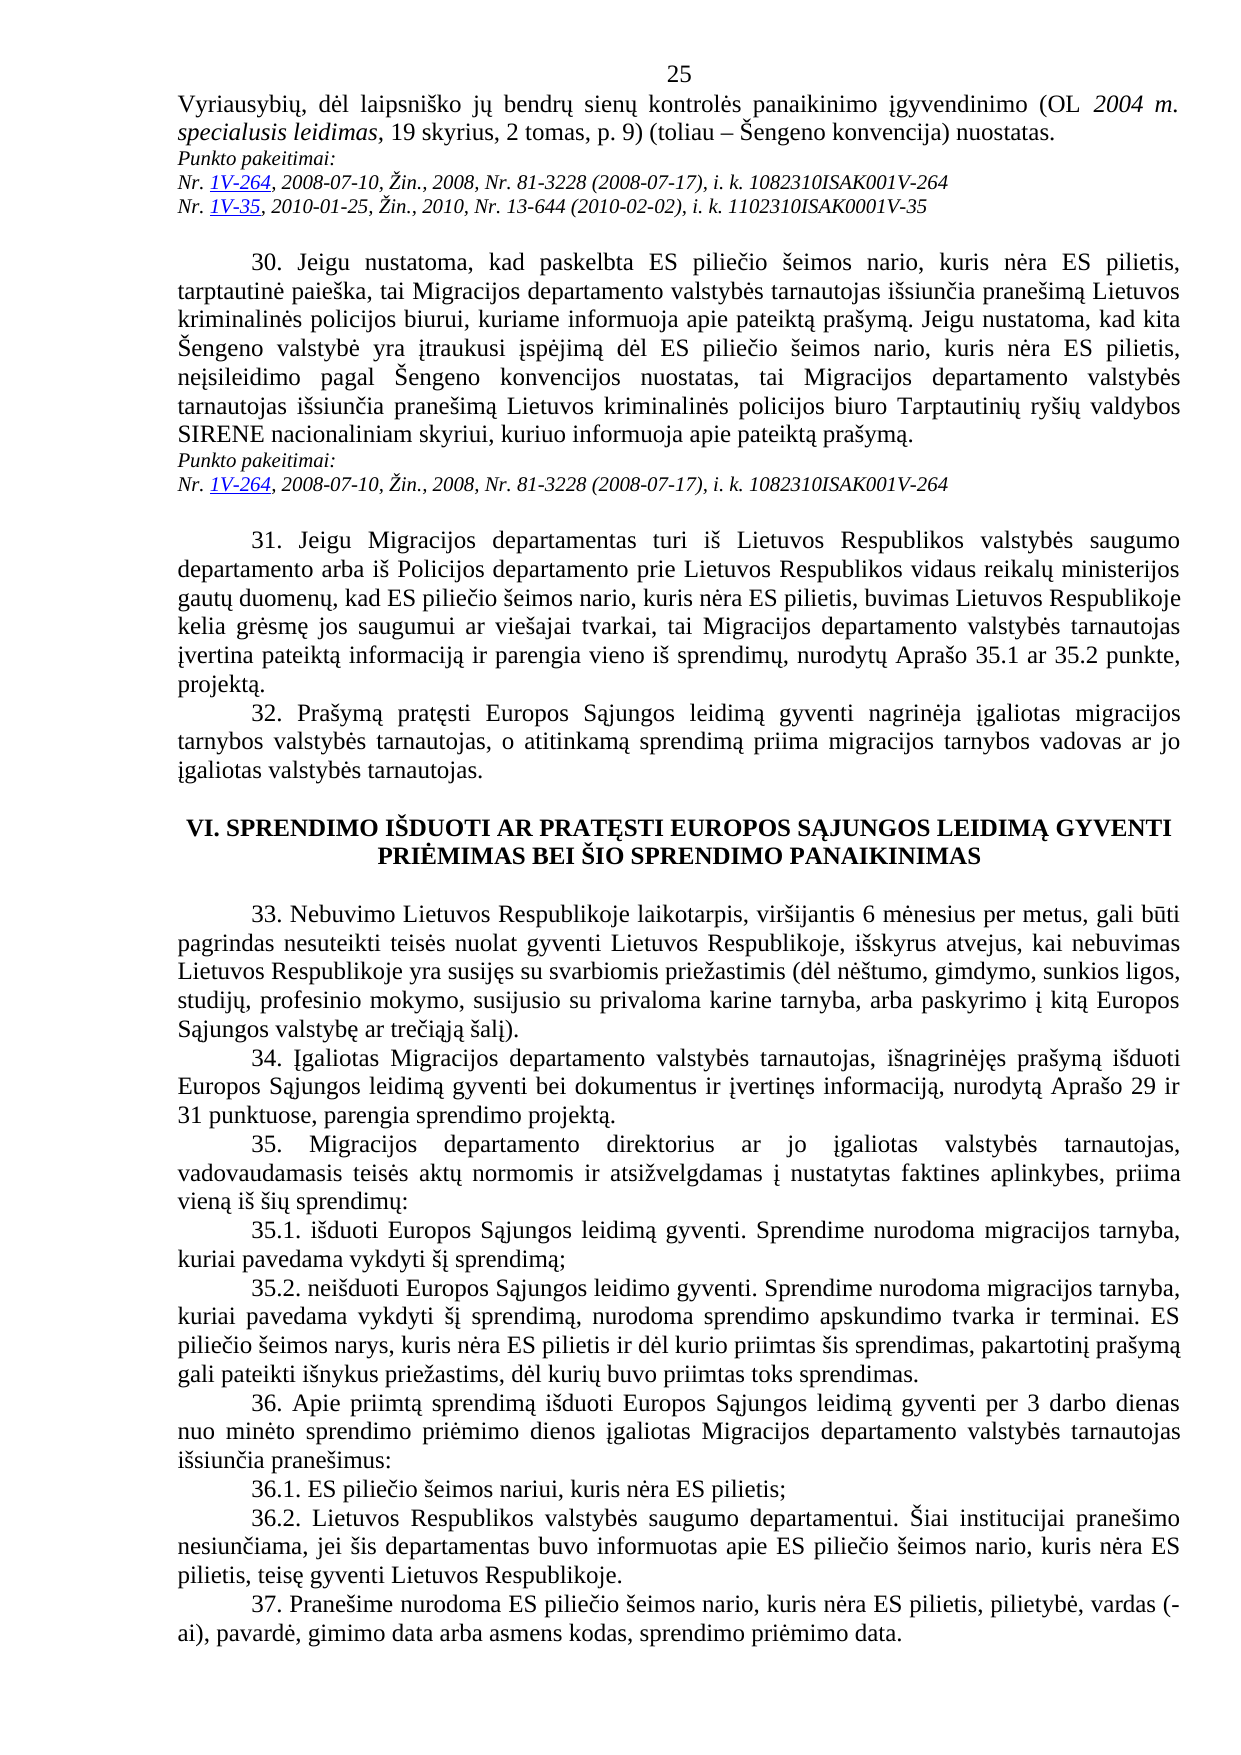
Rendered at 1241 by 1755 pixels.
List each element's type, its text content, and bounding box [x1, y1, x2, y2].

text 37. Pranešime nurodoma ES piliečio šeimos nario, kuris nėra ES pilietis, pilietybė, vardas (-ai), pavardė, gimimo data arba asmens kodas, sprendimo priėmimo data. [177, 1589, 1181, 1646]
text Punkto pakeitimai: [177, 146, 1181, 170]
text 35.1. išduoti Europos Sąjungos leidimą gyventi. Sprendime nurodoma migracijos tarnyba, kuriai pavedama vykdyti šį sprendimą; [177, 1215, 1181, 1273]
text Vyriausybių, dėl laipsniško jų bendrų sienų kontrolės panaikinimo įgyvendinimo (OL 2004 m. specialusis leidimas, 19 skyrius, 2 tomas, p. 9) (toliau – Šengeno konvencija) nuostatas. [177, 89, 1181, 146]
text 30. Jeigu nustatoma, kad paskelbta ES piliečio šeimos nario, kuris nėra ES pilietis, tarptautinė paieška, tai Migracijos departamento valstybės tarnautojas išsiunčia pranešimą Lietuvos kriminalinės policijos biurui, kuriame informuoja apie pateiktą prašymą. Jeigu nustatoma, kad kita Šengeno valstybė yra įtraukusi įspėjimą dėl ES piliečio šeimos nario, kuris nėra ES pilietis, neįsileidimo pagal Šengeno konvencijos nuostatas, tai Migracijos departamento valstybės tarnautojas išsiunčia pranešimą Lietuvos kriminalinės policijos biuro Tarptautinių ryšių valdybos SIRENE nacionaliniam skyriui, kuriuo informuoja apie pateiktą prašymą. [177, 247, 1181, 448]
text 35.2. neišduoti Europos Sąjungos leidimo gyventi. Sprendime nurodoma migracijos tarnyba, kuriai pavedama vykdyti šį sprendimą, nurodoma sprendimo apskundimo tvarka ir terminai. ES piliečio šeimos narys, kuris nėra ES pilietis ir dėl kurio priimtas šis sprendimas, pakartotinį prašymą gali pateikti išnykus priežastims, dėl kurių buvo priimtas toks sprendimas. [177, 1273, 1181, 1388]
text 34. Įgaliotas Migracijos departamento valstybės tarnautojas, išnagrinėjęs prašymą išduoti Europos Sąjungos leidimą gyventi bei dokumentus ir įvertinęs informaciją, nurodytą Aprašo 29 ir 31 punktuose, parengia sprendimo projektą. [177, 1043, 1181, 1129]
text 35. Migracijos departamento direktorius ar jo įgaliotas valstybės tarnautojas, vadovaudamasis teisės aktų normomis ir atsižvelgdamas į nustatytas faktines aplinkybes, priima vieną iš šių sprendimų: [177, 1129, 1181, 1215]
text 36.1. ES piliečio šeimos nariui, kuris nėra ES pilietis; [177, 1474, 1181, 1503]
text 31. Jeigu Migracijos departamentas turi iš Lietuvos Respublikos valstybės saugumo departamento arba iš Policijos departamento prie Lietuvos Respublikos vidaus reikalų ministerijos gautų duomenų, kad ES piliečio šeimos nario, kuris nėra ES pilietis, buvimas Lietuvos Respublikoje kelia grėsmę jos saugumui ar viešajai tvarkai, tai Migracijos departamento valstybės tarnautojas įvertina pateiktą informaciją ir parengia vieno iš sprendimų, nurodytų Aprašo 35.1 ar 35.2 punkte, projektą. [177, 525, 1181, 698]
text VI. SPRENDIMO IŠDUOTI AR PRATĘSTI EUROPOS SĄJUNGOS LEIDIMĄ GYVENTI PRIĖMIMAS BEI ŠIO SPRENDIMO PANAIKINIMAS [177, 813, 1181, 870]
text Nr. 1V-35, 2010-01-25, Žin., 2010, Nr. 13-644 (2010-02-02), i. k. 1102310ISAK0001V-35 [177, 194, 1181, 218]
text 33. Nebuvimo Lietuvos Respublikoje laikotarpis, viršijantis 6 mėnesius per metus, gali būti pagrindas nesuteikti teisės nuolat gyventi Lietuvos Respublikoje, išskyrus atvejus, kai nebuvimas Lietuvos Respublikoje yra susijęs su svarbiomis priežastimis (dėl nėštumo, gimdymo, sunkios ligos, studijų, profesinio mokymo, susijusio su privaloma karine tarnyba, arba paskyrimo į kitą Europos Sąjungos valstybę ar trečiąją šalį). [177, 899, 1181, 1043]
text 36.2. Lietuvos Respublikos valstybės saugumo departamentui. Šiai institucijai pranešimo nesiunčiama, jei šis departamentas buvo informuotas apie ES piliečio šeimos nario, kuris nėra ES pilietis, teisę gyventi Lietuvos Respublikoje. [177, 1503, 1181, 1589]
text 32. Prašymą pratęsti Europos Sąjungos leidimą gyventi nagrinėja įgaliotas migracijos tarnybos valstybės tarnautojas, o atitinkamą sprendimą priima migracijos tarnybos vadovas ar jo įgaliotas valstybės tarnautojas. [177, 698, 1181, 784]
text Nr. 1V-264, 2008-07-10, Žin., 2008, Nr. 81-3228 (2008-07-17), i. k. 1082310ISAK001V-264 [177, 170, 1181, 194]
text Punkto pakeitimai: [177, 448, 1181, 472]
text Nr. 1V-264, 2008-07-10, Žin., 2008, Nr. 81-3228 (2008-07-17), i. k. 1082310ISAK001V-264 [177, 472, 1181, 496]
text 36. Apie priimtą sprendimą išduoti Europos Sąjungos leidimą gyventi per 3 darbo dienas nuo minėto sprendimo priėmimo dienos įgaliotas Migracijos departamento valstybės tarnautojas išsiunčia pranešimus: [177, 1388, 1181, 1474]
